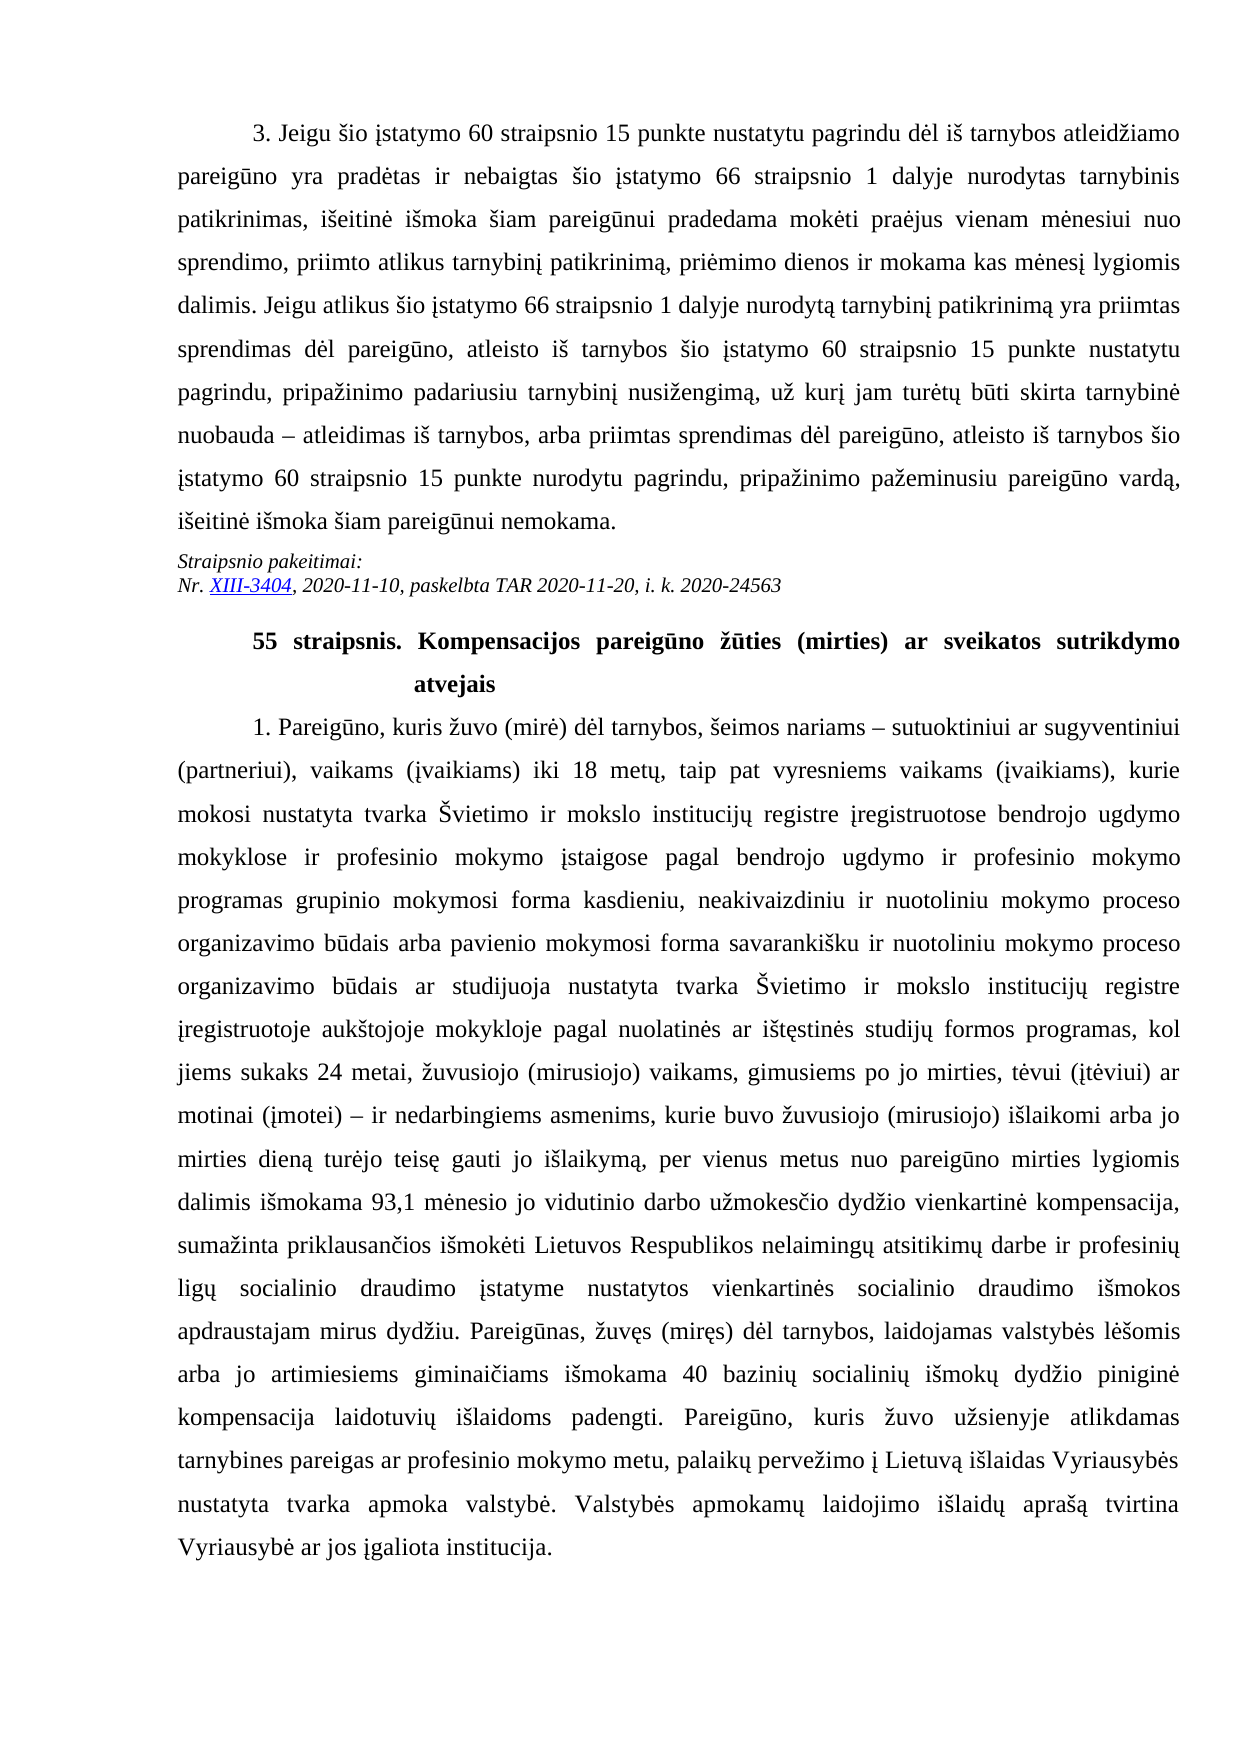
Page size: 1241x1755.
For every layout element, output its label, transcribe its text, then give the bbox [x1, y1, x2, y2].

text Nr. XIII-3404, 2020-11-10, paskelbta TAR 2020-11-20, i. k. 2020-24563 [177, 573, 1181, 597]
text 1. Pareigūno, kuris žuvo (mirė) dėl tarnybos, šeimos nariams – sutuoktiniui ar sugyventiniui (partneriui), vaikams (įvaikiams) iki 18 metų, taip pat vyresniems vaikams (įvaikiams), kurie mokosi nustatyta tvarka Švietimo ir mokslo institucijų registre įregistruotose bendrojo ugdymo mokyklose ir profesinio mokymo įstaigose pagal bendrojo ugdymo ir profesinio mokymo programas grupinio mokymosi forma kasdieniu, neakivaizdiniu ir nuotoliniu mokymo proceso organizavimo būdais arba pavienio mokymosi forma savarankišku ir nuotoliniu mokymo proceso organizavimo būdais ar studijuoja nustatyta tvarka Švietimo ir mokslo institucijų registre įregistruotoje aukštojoje mokykloje pagal nuolatinės ar ištęstinės studijų formos programas, kol jiems sukaks 24 metai, žuvusiojo (mirusiojo) vaikams, gimusiems po jo mirties, tėvui (įtėviui) ar motinai (įmotei) – ir nedarbingiems asmenims, kurie buvo žuvusiojo (mirusiojo) išlaikomi arba jo mirties dieną turėjo teisę gauti jo išlaikymą, per vienus metus nuo pareigūno mirties lygiomis dalimis išmokama 93,1 mėnesio jo vidutinio darbo užmokesčio dydžio vienkartinė kompensacija, sumažinta priklausančios išmokėti Lietuvos Respublikos nelaimingų atsitikimų darbe ir profesinių ligų socialinio draudimo įstatyme nustatytos vienkartinės socialinio draudimo išmokos apdraustajam mirus dydžiu. Pareigūnas, žuvęs (miręs) dėl tarnybos, laidojamas valstybės lėšomis arba jo artimiesiems giminaičiams išmokama 40 bazinių socialinių išmokų dydžio piniginė kompensacija laidotuvių išlaidoms padengti. Pareigūno, kuris žuvo užsienyje atlikdamas tarnybines pareigas ar profesinio mokymo metu, palaikų pervežimo į Lietuvą išlaidas Vyriausybės nustatyta tvarka apmoka valstybė. Valstybės apmokamų laidojimo išlaidų aprašą tvirtina Vyriausybė ar jos įgaliota institucija. [177, 712, 1181, 1561]
text Straipsnio pakeitimai: [177, 549, 1181, 573]
text 3. Jeigu šio įstatymo 60 straipsnio 15 punkte nustatytu pagrindu dėl iš tarnybos atleidžiamo pareigūno yra pradėtas ir nebaigtas šio įstatymo 66 straipsnio 1 dalyje nurodytas tarnybinis patikrinimas, išeitinė išmoka šiam pareigūnui pradedama mokėti praėjus vienam mėnesiui nuo sprendimo, priimto atlikus tarnybinį patikrinimą, priėmimo dienos ir mokama kas mėnesį lygiomis dalimis. Jeigu atlikus šio įstatymo 66 straipsnio 1 dalyje nurodytą tarnybinį patikrinimą yra priimtas sprendimas dėl pareigūno, atleisto iš tarnybos šio įstatymo 60 straipsnio 15 punkte nustatytu pagrindu, pripažinimo padariusiu tarnybinį nusižengimą, už kurį jam turėtų būti skirta tarnybinė nuobauda – atleidimas iš tarnybos, arba priimtas sprendimas dėl pareigūno, atleisto iš tarnybos šio įstatymo 60 straipsnio 15 punkte nurodytu pagrindu, pripažinimo pažeminusiu pareigūno vardą, išeitinė išmoka šiam pareigūnui nemokama. [177, 118, 1181, 535]
text 55 straipsnis. Kompensacijos pareigūno žūties (mirties) ar sveikatos sutrikdymo atvejais [252, 626, 1181, 698]
